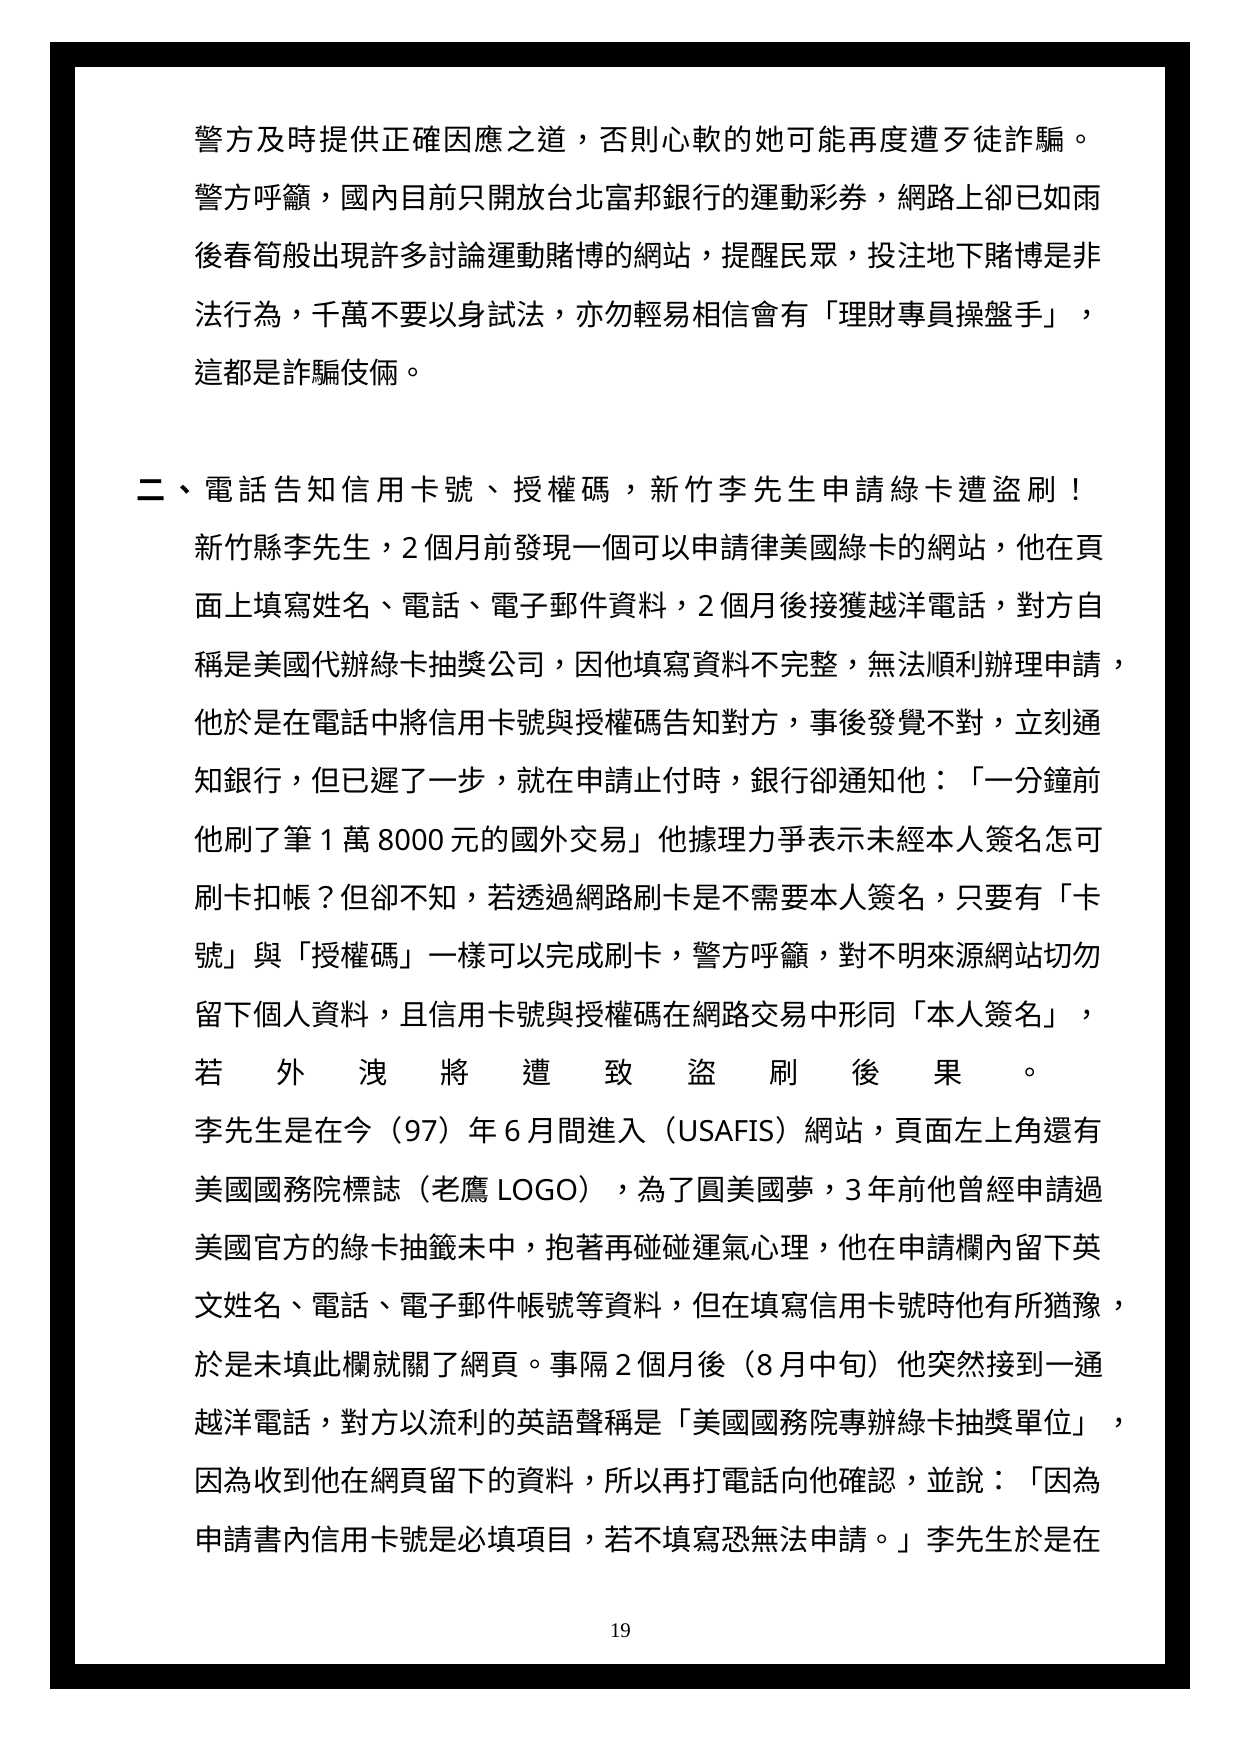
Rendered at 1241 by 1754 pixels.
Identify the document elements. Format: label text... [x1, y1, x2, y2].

text 二、電話告知信用卡號、授權碼，新竹李先生申請綠卡遭盜刷！ 新竹縣李先生，2個月前發現一個可以申請律美國綠卡的網站，他在頁面上填寫姓名、電話、電子郵件資料，2個月後接獲越洋電話，對方自稱是美國代辦綠卡抽獎公司，因他填寫資料不完整，無法順利辦理申請，他於是在電話中將信用卡號與授權碼告知對方，事後發覺不對，立刻通知銀行，但已遲了一步，就在申請止付時，銀行卻通知他：「一分鐘前他刷了筆1萬8000元的國外交易」他據理力爭表示未經本人簽名怎可刷卡扣帳？但卻不知，若透過網路刷卡是不需要本人簽名，只要有「卡號」與「授權碼」一樣可以完成刷卡，警方呼籲，對不明來源網站切勿留下個人資料，且信用卡號與授權碼在網路交易中形同「本人簽名」，若外洩將遭致盜刷後果。 李先生是在今（97）年6月間進入（USAFIS）網站，頁面左上角還有美國國務院標誌（老鷹LOGO），為了圓美國夢，3年前他曾經申請過美國官方的綠卡抽籤未中，抱著再碰碰運氣心理，他在申請欄內留下英文姓名、電話、電子郵件帳號等資料，但在填寫信用卡號時他有所猶豫，於是未填此欄就關了網頁。事隔2個月後（8月中旬）他突然接到一通越洋電話，對方以流利的英語聲稱是「美國國務院專辦綠卡抽獎單位」，因為收到他在網頁留下的資料，所以再打電話向他確認，並說：「因為申請書內信用卡號是必填項目，若不填寫恐無法申請。」李先生於是在電話中唸出信用卡號及背面的授權號碼，掛斷電話後他懷疑是被騙了，火速撥電話請銀行止付，但銀行表示：「你將交易授權碼給了對方，就是合法交易，無法辦理止付」。 李先生無奈表示，事後才想起當時接到電話應是美國凌晨4點，那有政府機關會在凌晨4點，打電話向申請人確認資料？再加上他一直以為使用信用卡，若要刷卡扣款是要經過本人簽名的，但他卻不知道「授權碼」在網路交易中形同簽名，是不可輕易外洩的。 警方呼籲USAFIS是辦理移民手續的私人公司，與美國政府無關，美國政府每年會開放一定數額的綠卡給不同國家或地區的人，該公司即提供送件或填表代書服務，本案所用的越洋電話由於號碼冗長，一般人很難判斷發話來源，甚至也可能是竄改來電顯示，若接獲不明來電可立即撥打165反詐騙專線查詢，另目前來路不明的釣魚網站很多，民眾應謹慎使用網路，並切記勿輕易輸入個人資料以免被騙。 [136, 453, 1104, 1562]
text 一、網站「理專操盤手」職棒簽賭！家庭主婦2個月慘賠120萬！ 詐騙集團掌握民眾想投資獲利的心理，架設運動討論網站，吸引民眾瀏覽並主動加入成為會員，再以網友間相互討論獲利很高，誘使網友下注，並以「理財專員操盤手」為仲介人，多次以簡訊傳遞獲賺或賠之訊息，網友還可上特定網站親自看盤，以了解投資獲利情形，台中市菜藍族賴小姐，自今年7月至8月底，已投入120萬，她始終相信「理財專員」所回覆的消息，想不到當她向這位「理專」表示想贖回獲利時，對方突然失去聯絡，才發現被騙。 台中市賴小姐，日前上網發現一個專門討論「運動賭博」的網站，她靠小本生意賺的一點錢，卻因去年投資股票賠了很多，網頁上文字「還在笨笨的被○○銀行的低賠率運彩吸引嗎？還在為贏得的彩金被扣稅而煩惱嗎？本公司是妳最好的選擇。」吸引了她開始考慮將手上的存款加入運動賭博應該是獲利較高的選擇，於是她加入成為該網站會員並與其他網友互動討論，兩星期後，她與其中一名女網友「小泡」相約見面喝茶，兩人討論國內以及大聯盟的球隊、球員及各隊今年戰績，經過熱烈討論與「小泡」的鼓勵，透過電話她認識了自稱是該公司的「理財專員操盤手」，每次來電她都稱對方是「理專」只知道是25歲左右的男子，卻不知對方姓名，在2個月期間，從一開始投資1萬、4萬、10萬、50萬，總計已投入120萬，「理專」每天都會傳簡訊讓她知道當日操盤情形，一開始賺的不多；甚至還賠，有一次她從公司提供的看盤網站上，發現已賠了20萬，她急得立刻聯絡「理專」，但理專要她不要緊張，再匯50萬把資金擴大，可保證獲利200萬，本利通通可以賺回來，想不到她雖然依約定匯給對方50萬，但卻連續5天無法聯絡對方，心急之下撥打165專線，才發現被騙了。 本案例賴小姐不知道她所遇到的運動賭博根本就是非法的，歹徒透過網路即時通、網友見面交談、簡訊，甚至假網頁看盤，讓她真的以為正在投資職棒簽賭，直到報案後，歹徒見她善良、好騙，還不斷來電軟硬兼施，要她去向警方撤銷報案，一會說她報案害公司帳戶遭警示，內有會員200多人遭牽連；一會又說公司會請律師打訴訟官司告她侵占。還好警方及時提供正確因應之道，否則心軟的她可能再度遭歹徒詐騙。 警方呼籲，國內目前只開放台北富邦銀行的運動彩券，網路上卻已如雨後春筍般出現許多討論運動賭博的網站，提醒民眾，投注地下賭博是非法行為，千萬不要以身試法，亦勿輕易相信會有「理財專員操盤手」，這都是詐騙伎倆。 [136, 103, 1104, 395]
